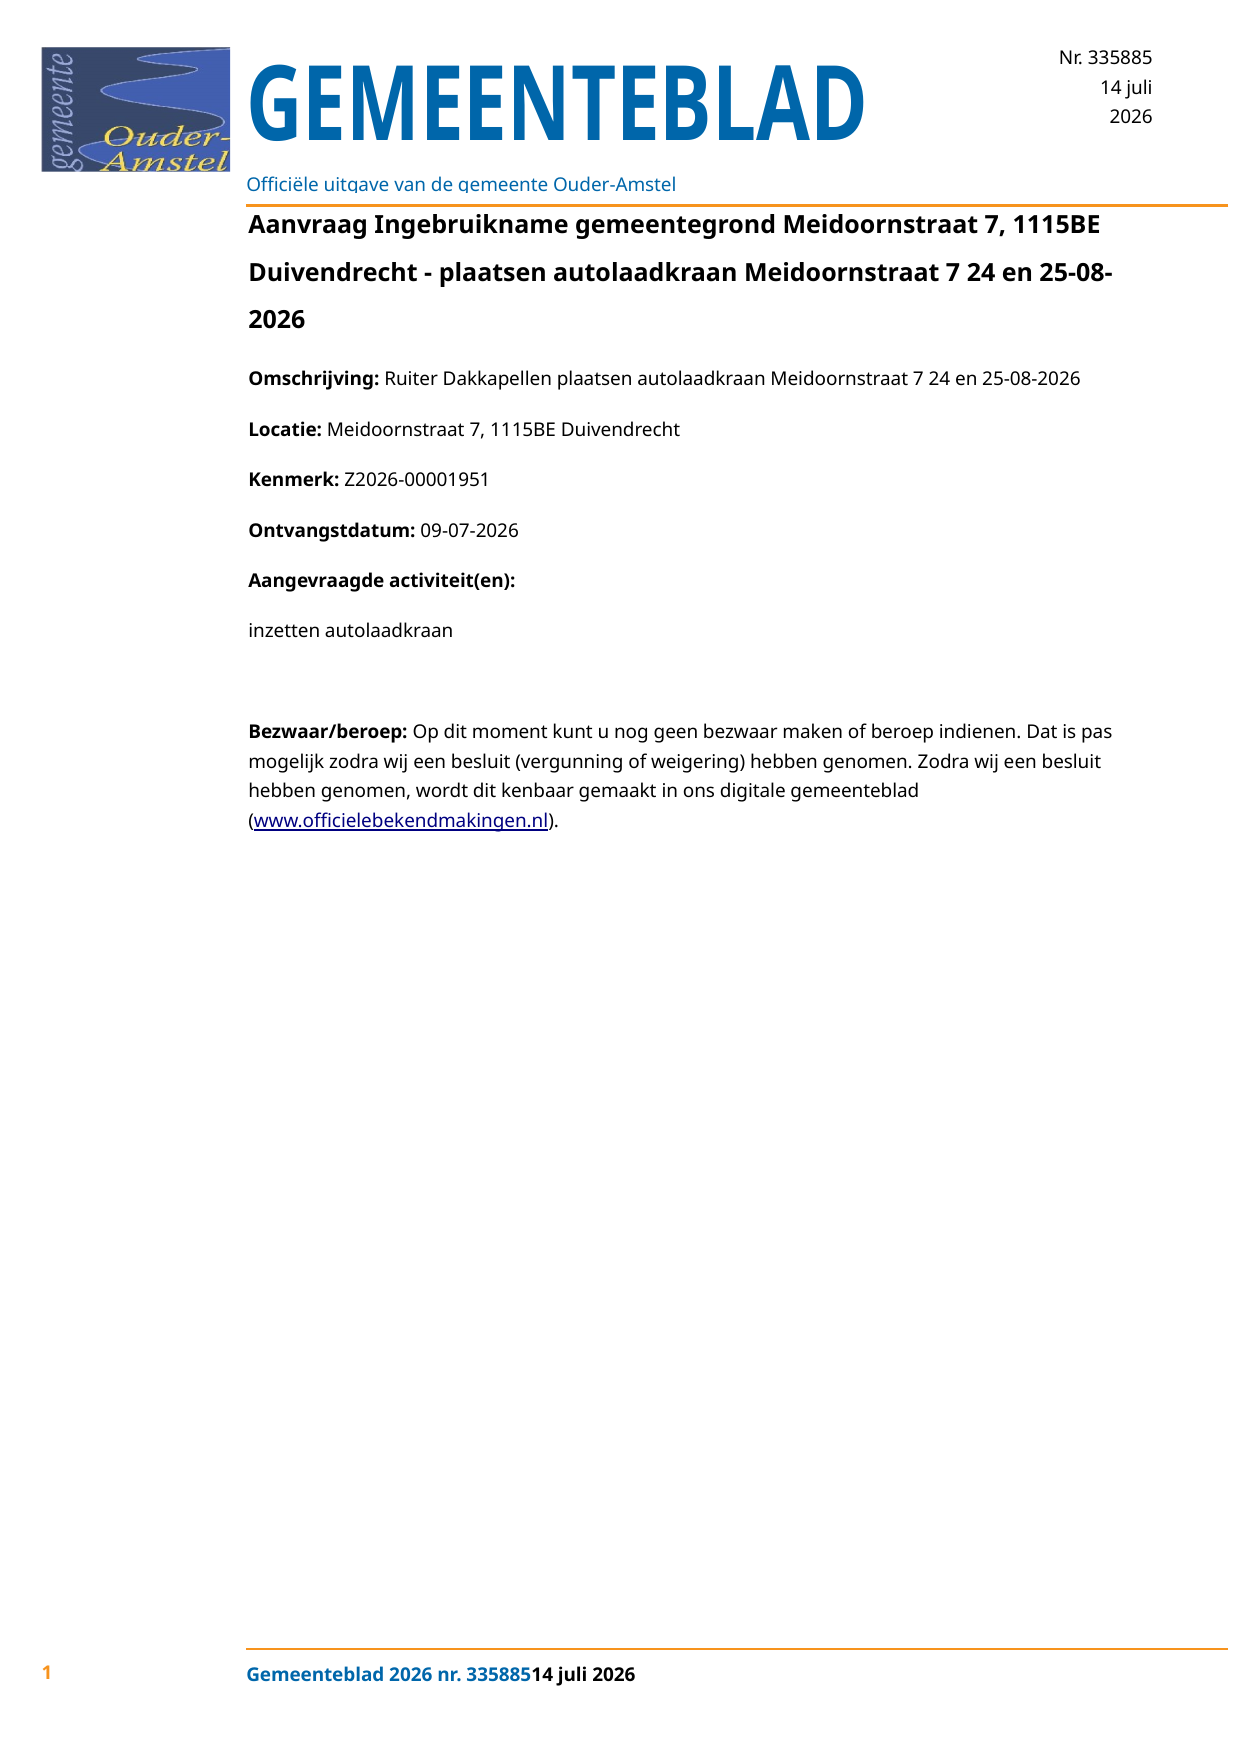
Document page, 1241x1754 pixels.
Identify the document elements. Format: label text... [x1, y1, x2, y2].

text Locatie: Meidoornstraat 7, 1115BE Duivendrecht [248, 416, 1152, 442]
text Aanvraag Ingebruikname gemeentegrond Meidoornstraat 7, 1115BE Duivendrecht - plaatsen autolaadkraan Meidoornstraat 7 24 en 25-08-2026 [248, 207, 1152, 336]
text Omschrijving: Ruiter Dakkapellen plaatsen autolaadkraan Meidoornstraat 7 24 en 25-08-2026 [248, 366, 1152, 391]
text Ontvangstdatum: 09-07-2026 [248, 517, 1152, 542]
text Aangevraagde activiteit(en): [248, 567, 1152, 593]
picture [41, 47, 231, 172]
text inzetten autolaadkraan [248, 618, 1152, 643]
text Kenmerk: Z2026-00001951 [248, 466, 1152, 492]
text Bezwaar/beroep: Op dit moment kunt u nog geen bezwaar maken of beroep indienen. Dat is pas mogelijk zodra wij een besluit (vergunning of weigering) hebben genomen. Zodra wij een besluit hebben genomen, wordt dit kenbaar gemaakt in ons digitale gemeenteblad (www.officielebekendmakingen.nl). [248, 718, 1152, 833]
